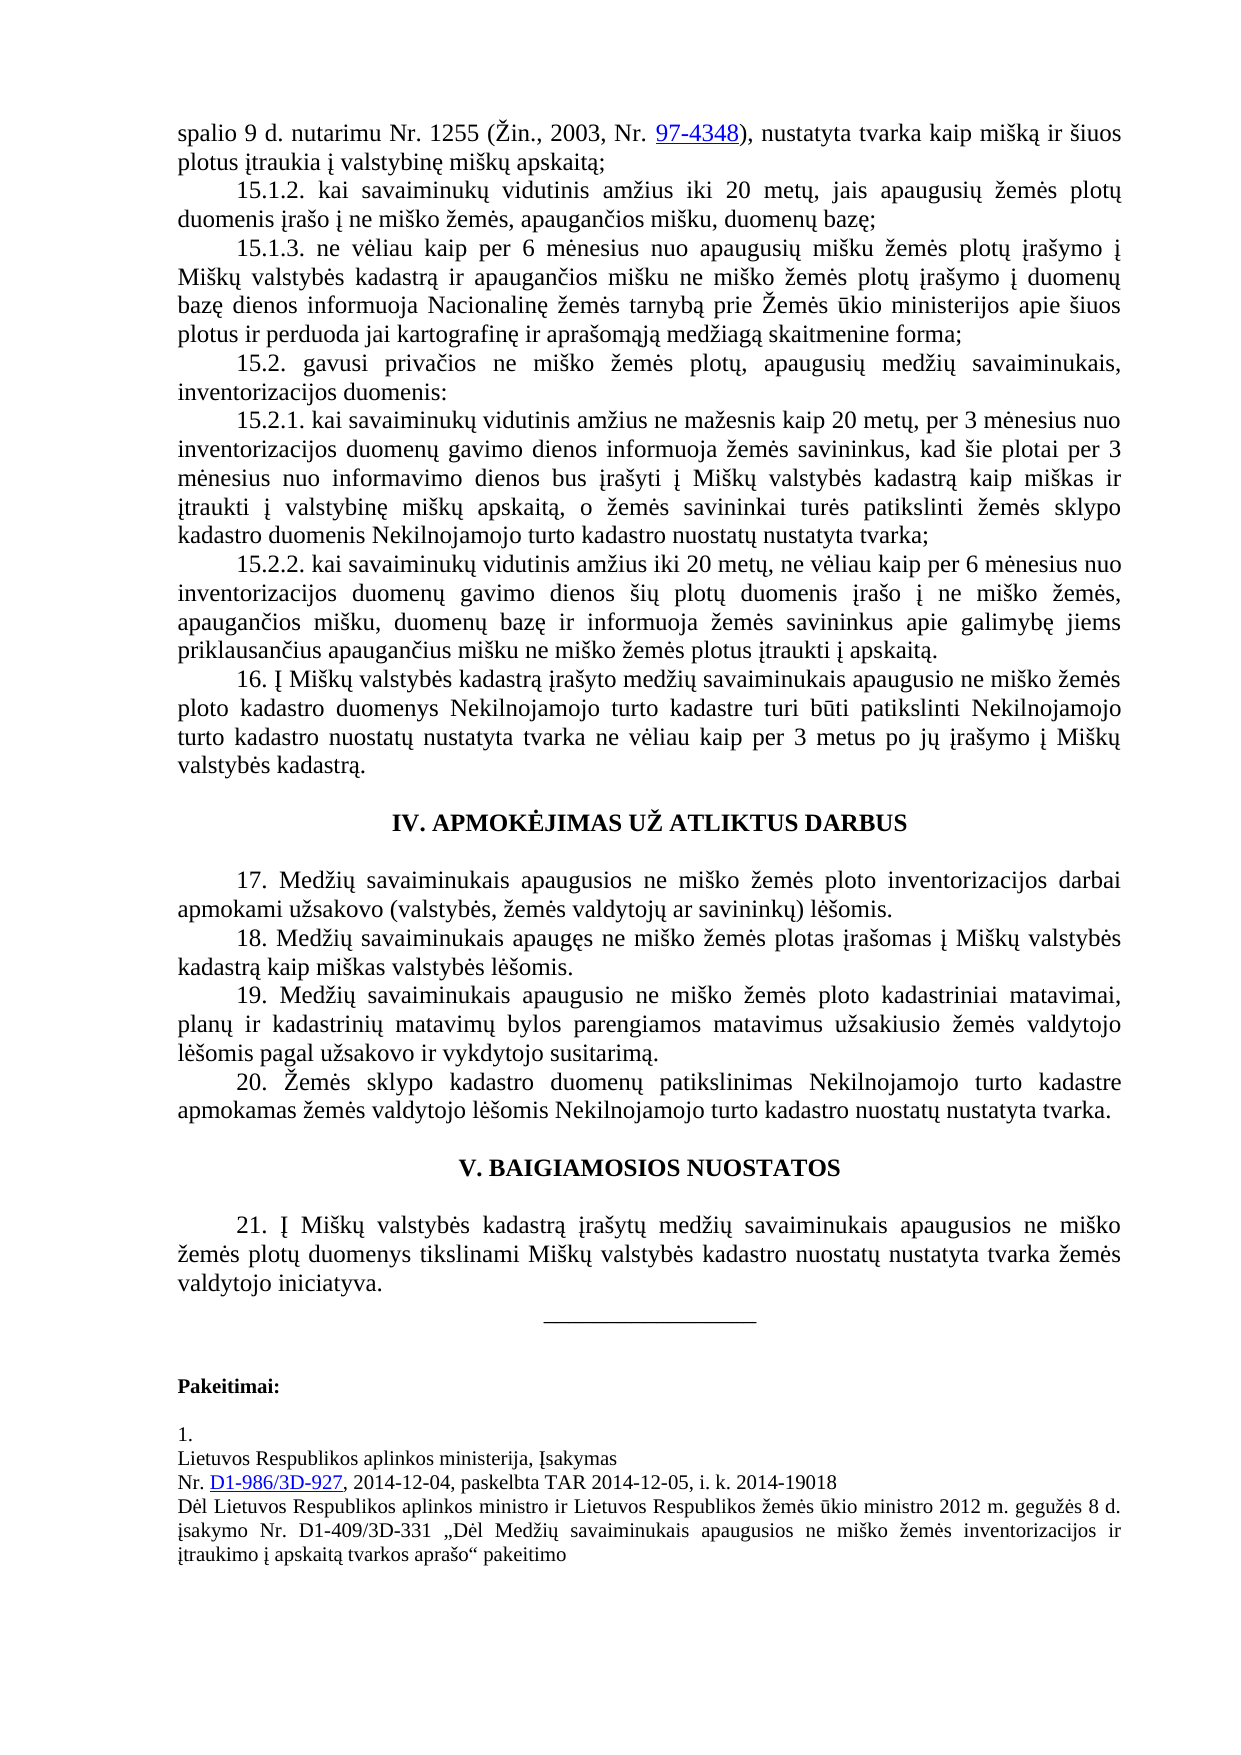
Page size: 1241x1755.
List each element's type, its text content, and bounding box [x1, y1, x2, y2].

text 15.2. gavusi privačios ne miško žemės plotų, apaugusių medžių savaiminukais, inventorizacijos duomenis: [177, 348, 1122, 406]
text 15.2.1. kai savaiminukų vidutinis amžius ne mažesnis kaip 20 metų, per 3 mėnesius nuo inventorizacijos duomenų gavimo dienos informuoja žemės savininkus, kad šie plotai per 3 mėnesius nuo informavimo dienos bus įrašyti į Miškų valstybės kadastrą kaip miškas ir įtraukti į valstybinę miškų apskaitą, o žemės savininkai turės patikslinti žemės sklypo kadastro duomenis Nekilnojamojo turto kadastro nuostatų nustatyta tvarka; [177, 406, 1122, 549]
text 17. Medžių savaiminukais apaugusios ne miško žemės ploto inventorizacijos darbai apmokami užsakovo (valstybės, žemės valdytojų ar savininkų) lėšomis. [177, 866, 1122, 923]
text 15.1.2. kai savaiminukų vidutinis amžius iki 20 metų, jais apaugusių žemės plotų duomenis įrašo į ne miško žemės, apaugančios mišku, duomenų bazę; [177, 176, 1122, 233]
text 15.2.2. kai savaiminukų vidutinis amžius iki 20 metų, ne vėliau kaip per 6 mėnesius nuo inventorizacijos duomenų gavimo dienos šių plotų duomenis įrašo į ne miško žemės, apaugančios mišku, duomenų bazę ir informuoja žemės savininkus apie galimybę jiems priklausančius apaugančius mišku ne miško žemės plotus įtraukti į apskaitą. [177, 549, 1122, 664]
text 18. Medžių savaiminukais apaugęs ne miško žemės plotas įrašomas į Miškų valstybės kadastrą kaip miškas valstybės lėšomis. [177, 923, 1122, 981]
text 1. [177, 1422, 1122, 1446]
text 20. Žemės sklypo kadastro duomenų patikslinimas Nekilnojamojo turto kadastre apmokamas žemės valdytojo lėšomis Nekilnojamojo turto kadastro nuostatų nustatyta tvarka. [177, 1067, 1122, 1124]
text _________________ [177, 1297, 1122, 1326]
text spalio 9 d. nutarimu Nr. 1255 (Žin., 2003, Nr. 97-4348), nustatyta tvarka kaip mišką ir šiuos plotus įtraukia į valstybinę miškų apskaitą; [177, 118, 1122, 176]
text Lietuvos Respublikos aplinkos ministerija, Įsakymas [177, 1446, 1122, 1470]
text Dėl Lietuvos Respublikos aplinkos ministro ir Lietuvos Respublikos žemės ūkio ministro 2012 m. gegužės 8 d. įsakymo Nr. D1-409/3D-331 „Dėl Medžių savaiminukais apaugusios ne miško žemės inventorizacijos ir įtraukimo į apskaitą tvarkos aprašo“ pakeitimo [177, 1494, 1122, 1566]
text IV. APMOKĖJIMAS UŽ ATLIKTUS DARBUS [177, 808, 1122, 837]
text 15.1.3. ne vėliau kaip per 6 mėnesius nuo apaugusių mišku žemės plotų įrašymo į Miškų valstybės kadastrą ir apaugančios mišku ne miško žemės plotų įrašymo į duomenų bazę dienos informuoja Nacionalinę žemės tarnybą prie Žemės ūkio ministerijos apie šiuos plotus ir perduoda jai kartografinę ir aprašomąją medžiagą skaitmenine forma; [177, 233, 1122, 348]
text Pakeitimai: [177, 1374, 1122, 1398]
text 16. Į Miškų valstybės kadastrą įrašyto medžių savaiminukais apaugusio ne miško žemės ploto kadastro duomenys Nekilnojamojo turto kadastre turi būti patikslinti Nekilnojamojo turto kadastro nuostatų nustatyta tvarka ne vėliau kaip per 3 metus po jų įrašymo į Miškų valstybės kadastrą. [177, 664, 1122, 779]
text 21. Į Miškų valstybės kadastrą įrašytų medžių savaiminukais apaugusios ne miško žemės plotų duomenys tikslinami Miškų valstybės kadastro nuostatų nustatyta tvarka žemės valdytojo iniciatyva. [177, 1211, 1122, 1297]
text Nr. D1-986/3D-927, 2014-12-04, paskelbta TAR 2014-12-05, i. k. 2014-19018 [177, 1470, 1122, 1494]
text 19. Medžių savaiminukais apaugusio ne miško žemės ploto kadastriniai matavimai, planų ir kadastrinių matavimų bylos parengiamos matavimus užsakiusio žemės valdytojo lėšomis pagal užsakovo ir vykdytojo susitarimą. [177, 981, 1122, 1067]
text V. BAIGIAMOSIOS NUOSTATOS [177, 1153, 1122, 1182]
